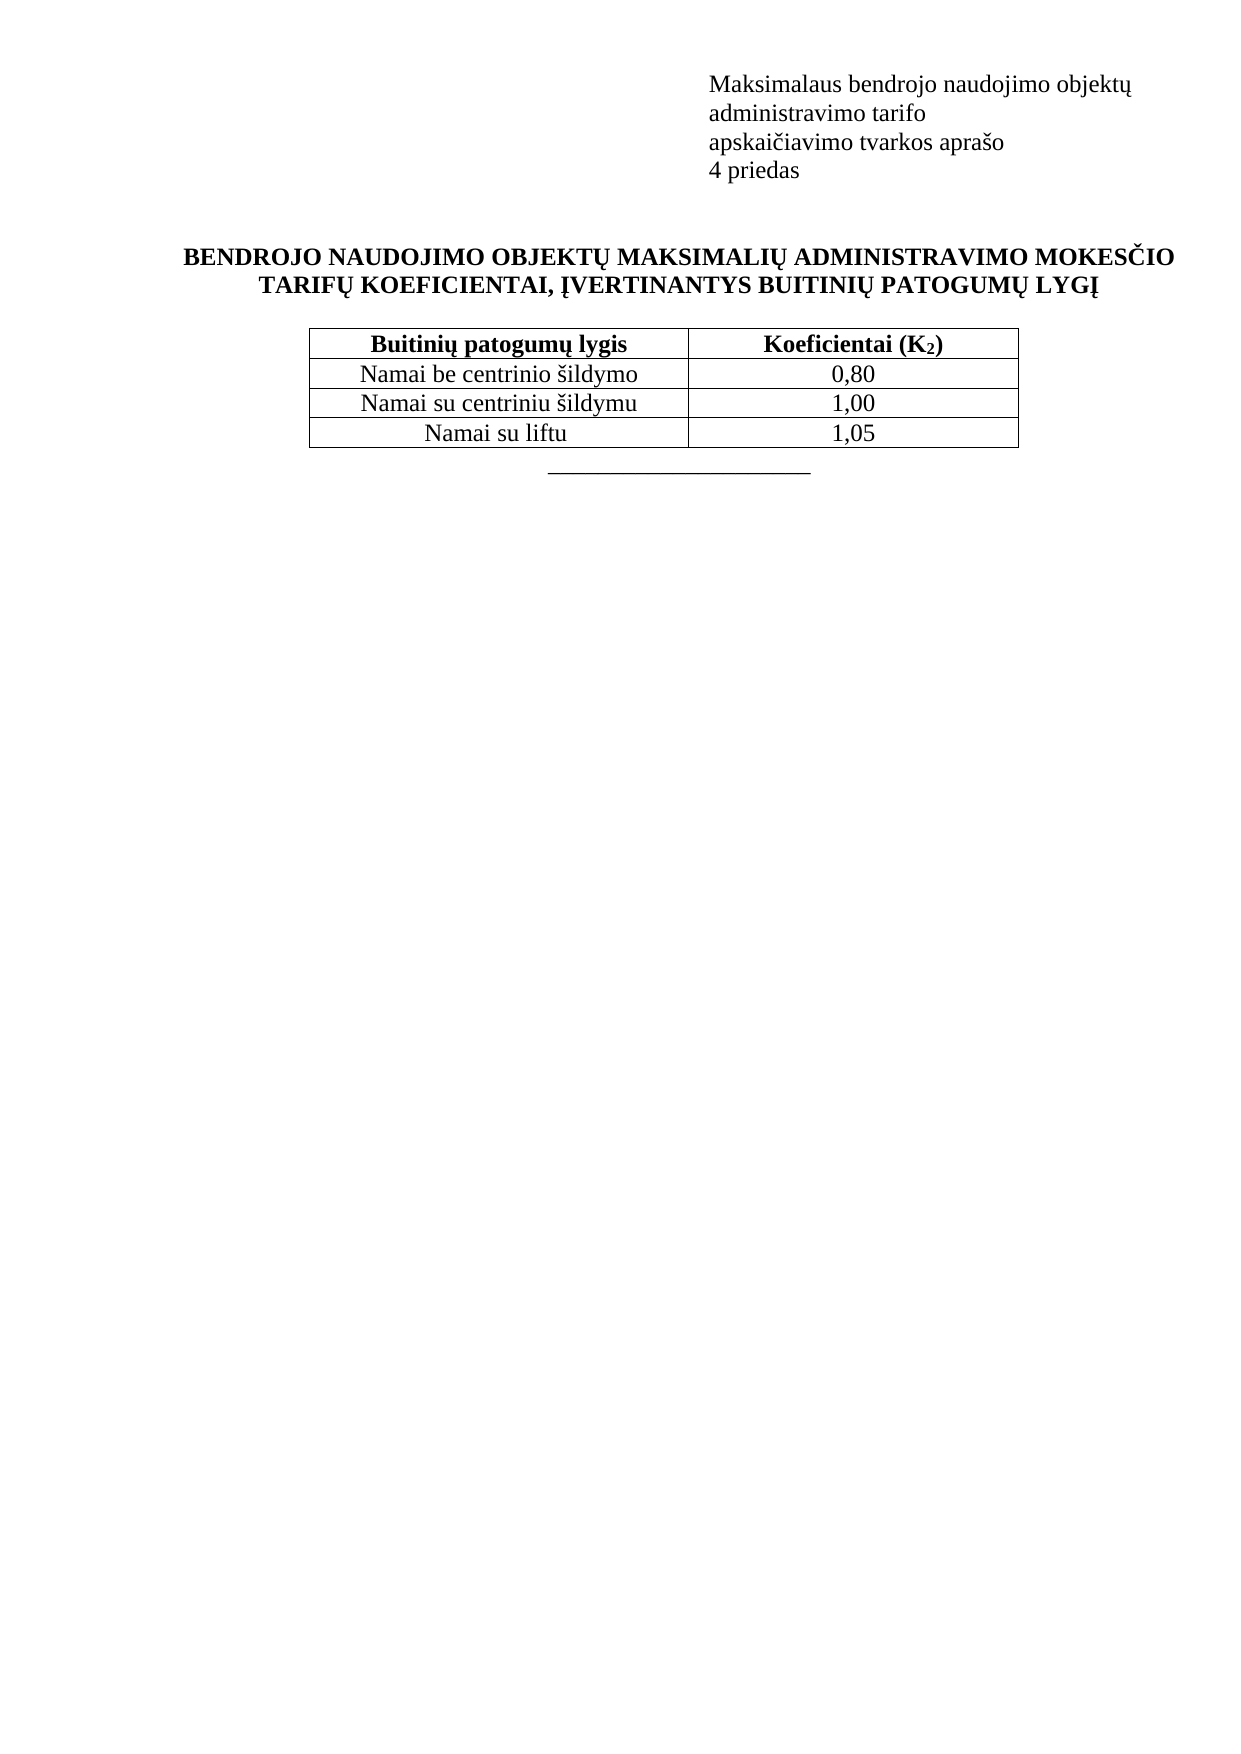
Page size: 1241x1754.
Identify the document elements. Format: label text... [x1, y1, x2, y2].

text _____________________ [177, 448, 1181, 477]
table_cell 0,80 [689, 359, 1018, 387]
text administravimo tarifo [709, 98, 1181, 127]
table_header Buitinių patogumų lygis [310, 329, 688, 358]
text bendrojo naudojimo objektų MAKSIMALIŲ administravimo mokesčio tarifų koeficientai, įvertinantys buitinių patogumų lygį [177, 242, 1181, 299]
table_cell Namai su liftu [310, 418, 688, 447]
text 4 priedas [573, 155, 1181, 184]
table_cell Namai su centriniu šildymu [310, 389, 688, 417]
table_cell 1,00 [689, 389, 1018, 417]
text apskaičiavimo tvarkos aprašo [709, 127, 1181, 155]
table_cell Namai be centrinio šildymo [310, 359, 688, 387]
table_header Koeficientai (K2) [689, 329, 1018, 358]
table_cell 1,05 [689, 418, 1018, 447]
text Maksimalaus bendrojo naudojimo objektų [709, 69, 1181, 98]
